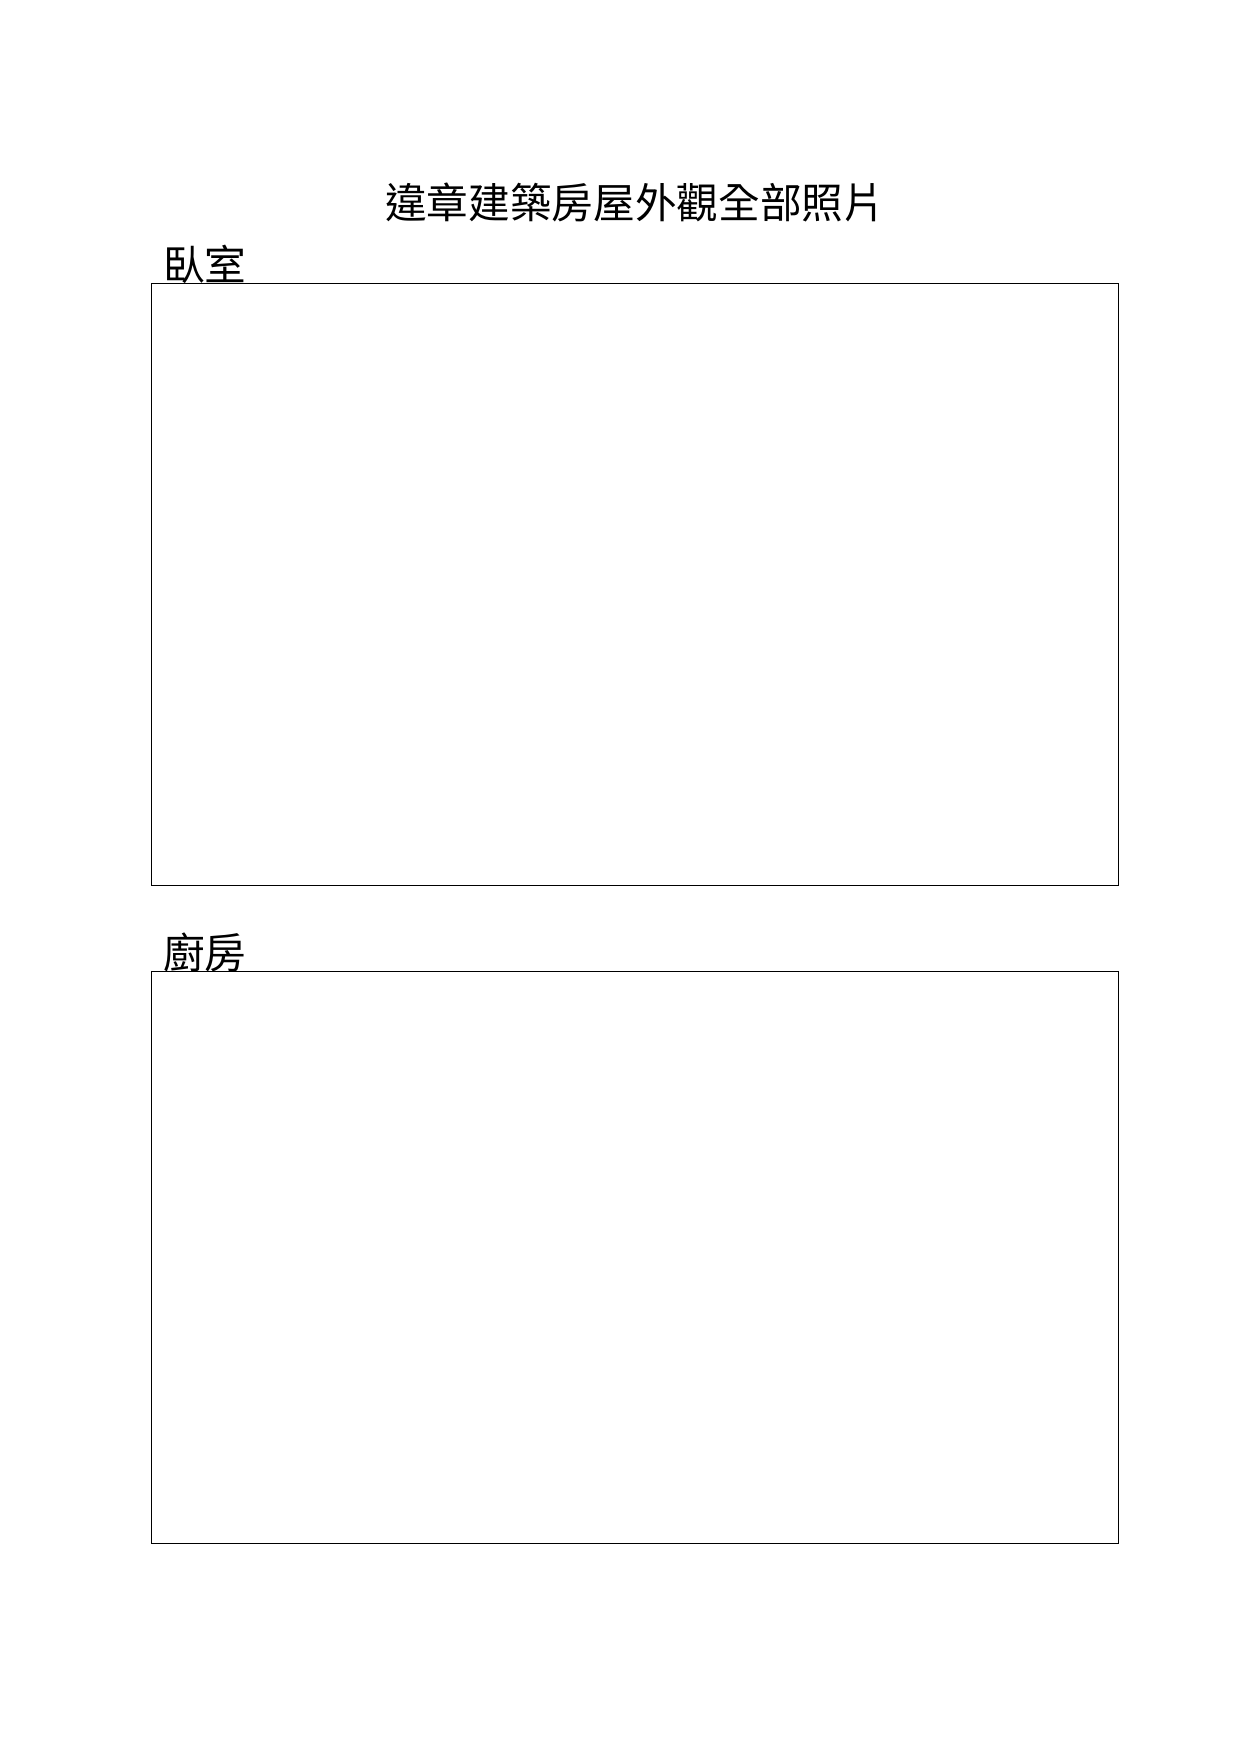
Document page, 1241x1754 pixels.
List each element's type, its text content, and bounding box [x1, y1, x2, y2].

table_header 臥室 [152, 221, 1118, 283]
table_cell 廚房 [152, 886, 1118, 971]
table_cell [152, 972, 1118, 1543]
text 違章建築房屋外觀全部照片 [103, 158, 1166, 221]
table_cell [152, 284, 1118, 885]
